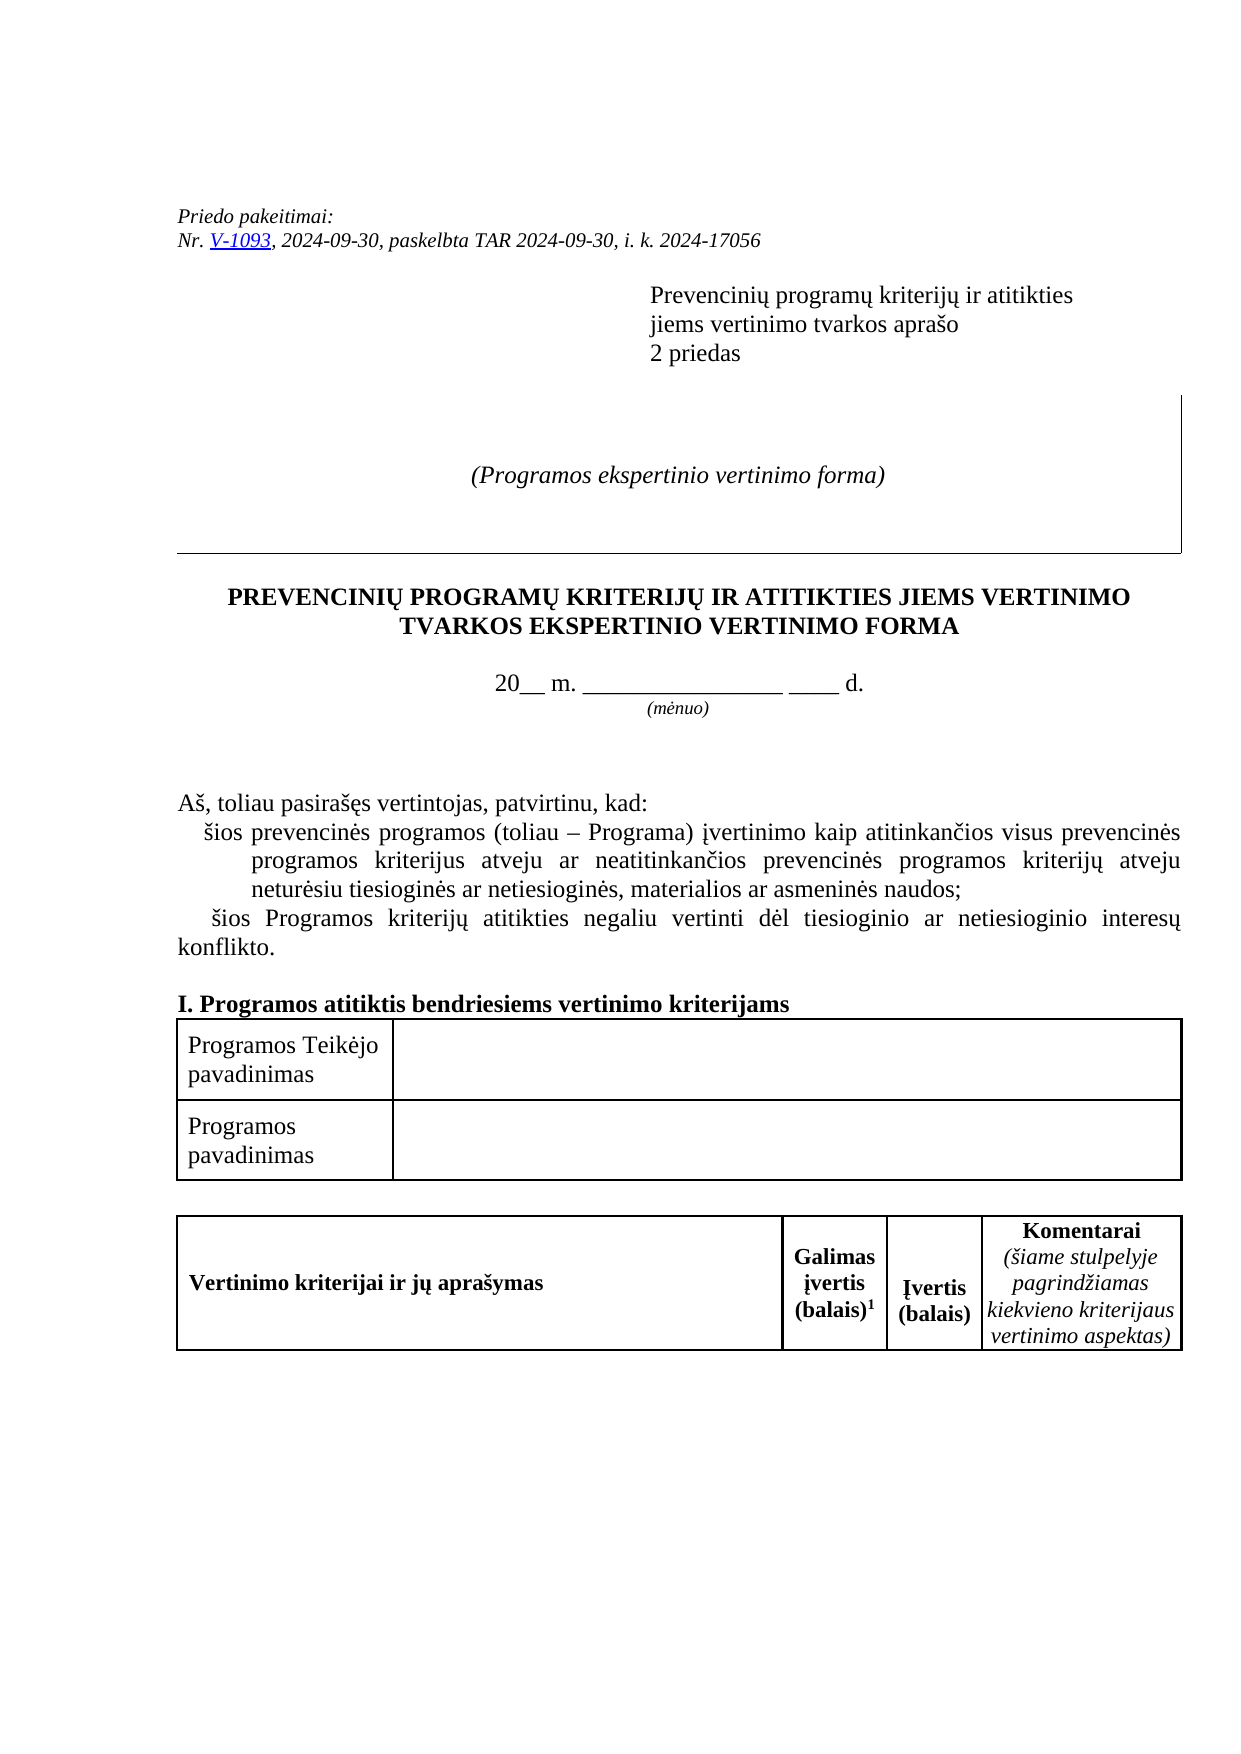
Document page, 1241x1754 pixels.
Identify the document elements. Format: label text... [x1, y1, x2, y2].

text Priedo pakeitimai: [177, 203, 1181, 228]
table_cell [394, 1101, 1180, 1179]
text jiems vertinimo tvarkos aprašo [177, 309, 1181, 338]
table_cell Programos pavadinimas [178, 1101, 392, 1179]
text (Programos ekspertinio vertinimo forma) [177, 395, 1181, 553]
text 2 priedas [177, 338, 1181, 367]
table_header Įvertis (balais) [888, 1217, 981, 1348]
text Prevencinių programų kriterijų ir atitikties [177, 280, 1181, 309]
table_header [394, 1020, 1180, 1098]
table_header Galimas įvertis (balais)1 [784, 1217, 886, 1348]
text I. Programos atitiktis bendriesiems vertinimo kriterijams [177, 989, 1181, 1018]
text PREVENCINIŲ PROGRAMŲ KRITERIJŲ IR ATITIKTIES JIEMS VERTINIMO TVARKOS EKSPERTINIO VERTINIMO FORMA [177, 582, 1181, 639]
table_header Komentarai (šiame stulpelyje pagrindžiamas kiekvieno kriterijaus vertinimo aspektas) [983, 1217, 1180, 1348]
text  šios Programos kriterijų atitikties negaliu vertinti dėl tiesioginio ar netiesioginio interesų konflikto. [177, 903, 1181, 961]
table_header Programos Teikėjo pavadinimas [178, 1020, 392, 1098]
text (mėnuo) [177, 697, 1181, 731]
table_header Vertinimo kriterijai ir jų aprašymas [178, 1217, 781, 1348]
text Nr. V-1093, 2024-09-30, paskelbta TAR 2024-09-30, i. k. 2024-17056 [177, 228, 1181, 252]
text 20__ m. ________________ ____ d. [177, 668, 1181, 697]
text Aš, toliau pasirašęs vertintojas, patvirtinu, kad: [177, 788, 1181, 817]
text  šios prevencinės programos (toliau – Programa) įvertinimo kaip atitinkančios visus prevencinės programos kriterijus atveju ar neatitinkančios prevencinės programos kriterijų atveju neturėsiu tiesioginės ar netiesioginės, materialios ar asmeninės naudos; [176, 817, 1181, 903]
